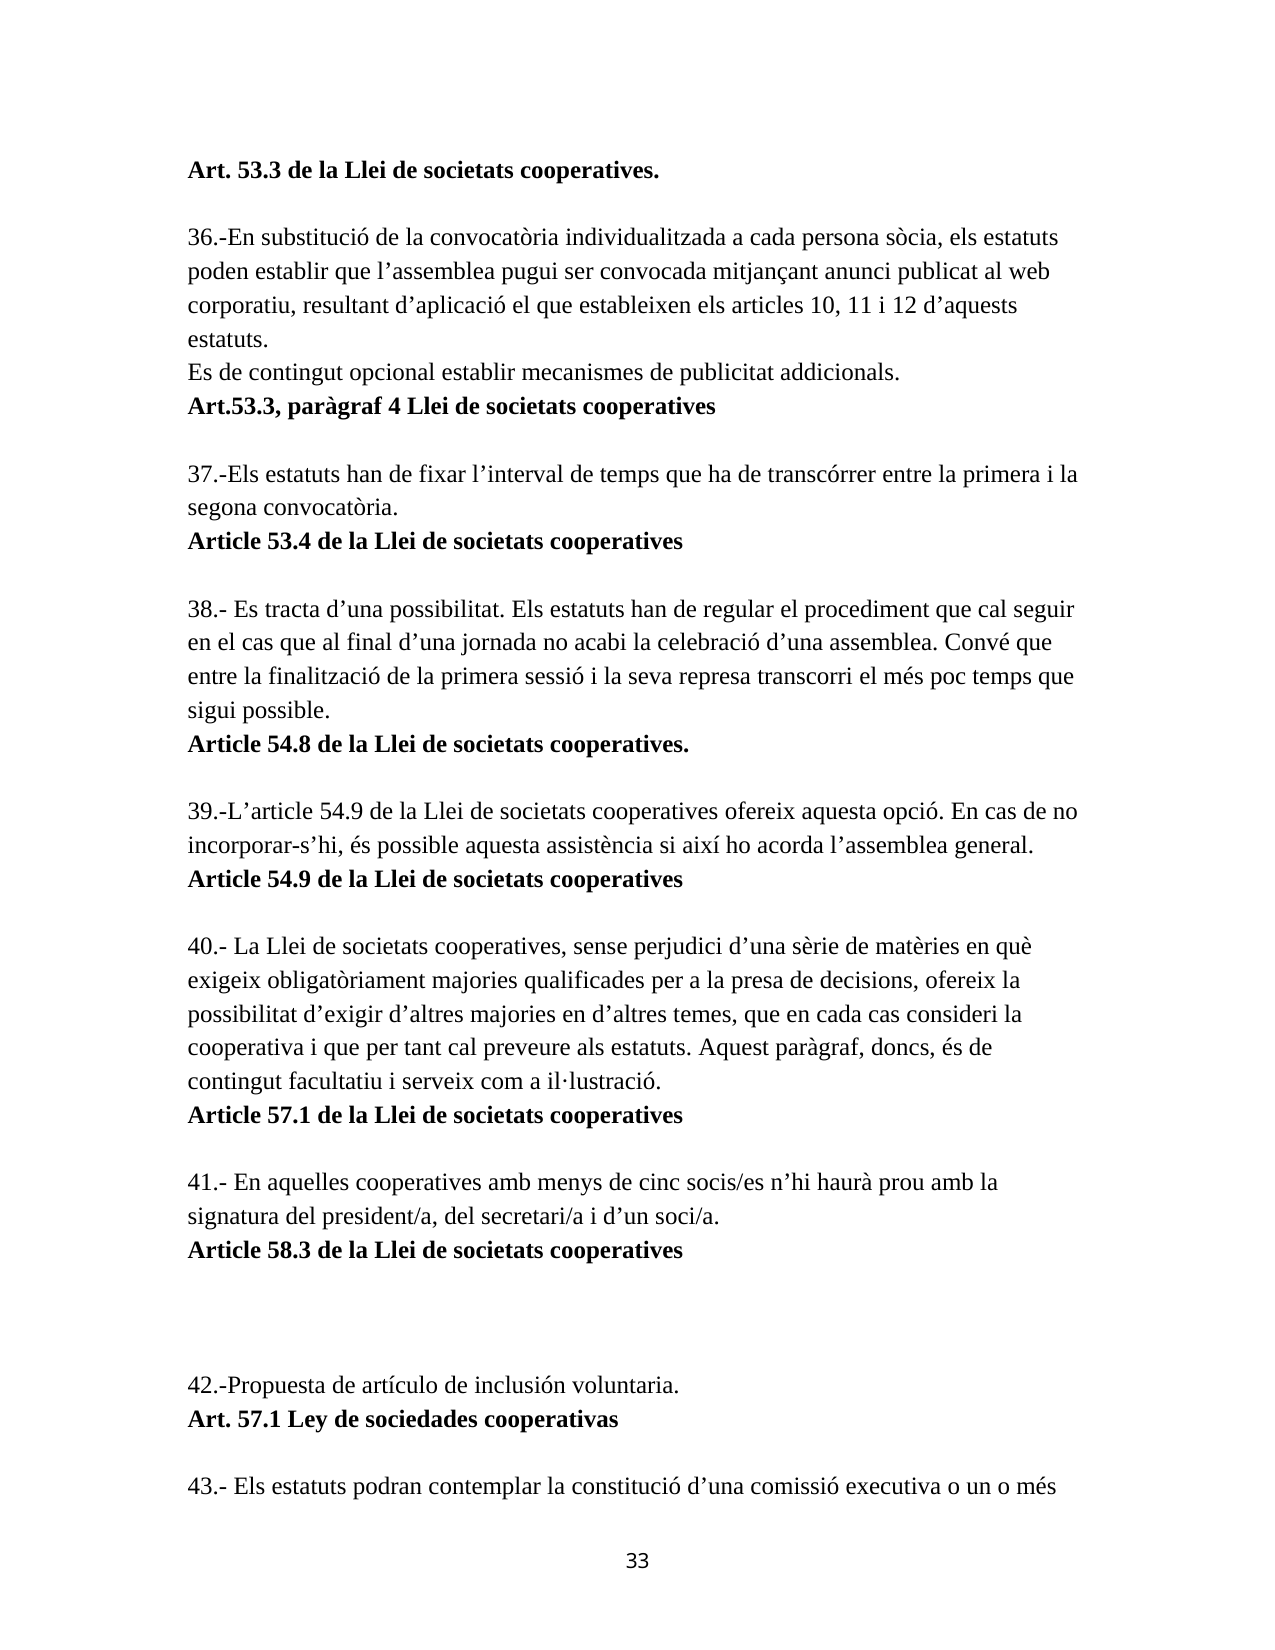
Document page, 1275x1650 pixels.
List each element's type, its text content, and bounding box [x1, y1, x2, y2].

text 42.-Propuesta de artículo de inclusión voluntaria. [187, 1365, 1087, 1399]
text Art. 57.1 Ley de sociedades cooperativas [187, 1399, 1087, 1432]
text 43.- Els estatuts podran contemplar la constitució d’una comissió executiva o un o més [187, 1466, 1087, 1500]
text Es de contingut opcional establir mecanismes de publicitat addicionals. [187, 352, 1087, 386]
text Article 54.8 de la Llei de societats cooperatives. [187, 724, 1087, 757]
text 37.-Els estatuts han de fixar l’interval de temps que ha de transcórrer entre la primera i la segona convocatòria. [187, 454, 1087, 521]
text Article 53.4 de la Llei de societats cooperatives [187, 521, 1087, 555]
text Art. 53.3 de la Llei de societats cooperatives. [187, 150, 1087, 184]
text 39.-L’article 54.9 de la Llei de societats cooperatives ofereix aquesta opció. En cas de no incorporar-s’hi, és possible aquesta assistència si així ho acorda l’assemblea general. [187, 791, 1087, 859]
text Art.53.3, paràgraf 4 Llei de societats cooperatives [187, 386, 1087, 420]
text 40.- La Llei de societats cooperatives, sense perjudici d’una sèrie de matèries en què exigeix obligatòriament majories qualificades per a la presa de decisions, ofereix la possibilitat d’exigir d’altres majories en d’altres temes, que en cada cas consideri la cooperativa i que per tant cal preveure als estatuts. Aquest paràgraf, doncs, és de contingut facultatiu i serveix com a il·lustració. [187, 926, 1087, 1095]
text Article 54.9 de la Llei de societats cooperatives [187, 859, 1087, 892]
text 41.- En aquelles cooperatives amb menys de cinc socis/es n’hi haurà prou amb la signatura del president/a, del secretari/a i d’un soci/a. [187, 1162, 1087, 1230]
text 36.-En substitució de la convocatòria individualitzada a cada persona sòcia, els estatuts poden establir que l’assemblea pugui ser convocada mitjançant anunci publicat al web corporatiu, resultant d’aplicació el que estableixen els articles 10, 11 i 12 d’aquests estatuts. [187, 217, 1087, 352]
text 38.- Es tracta d’una possibilitat. Els estatuts han de regular el procediment que cal seguir en el cas que al final d’una jornada no acabi la celebració d’una assemblea. Convé que entre la finalització de la primera sessió i la seva represa transcorri el més poc temps que sigui possible. [187, 589, 1087, 724]
text Article 58.3 de la Llei de societats cooperatives [187, 1230, 1087, 1264]
text Article 57.1 de la Llei de societats cooperatives [187, 1095, 1087, 1129]
